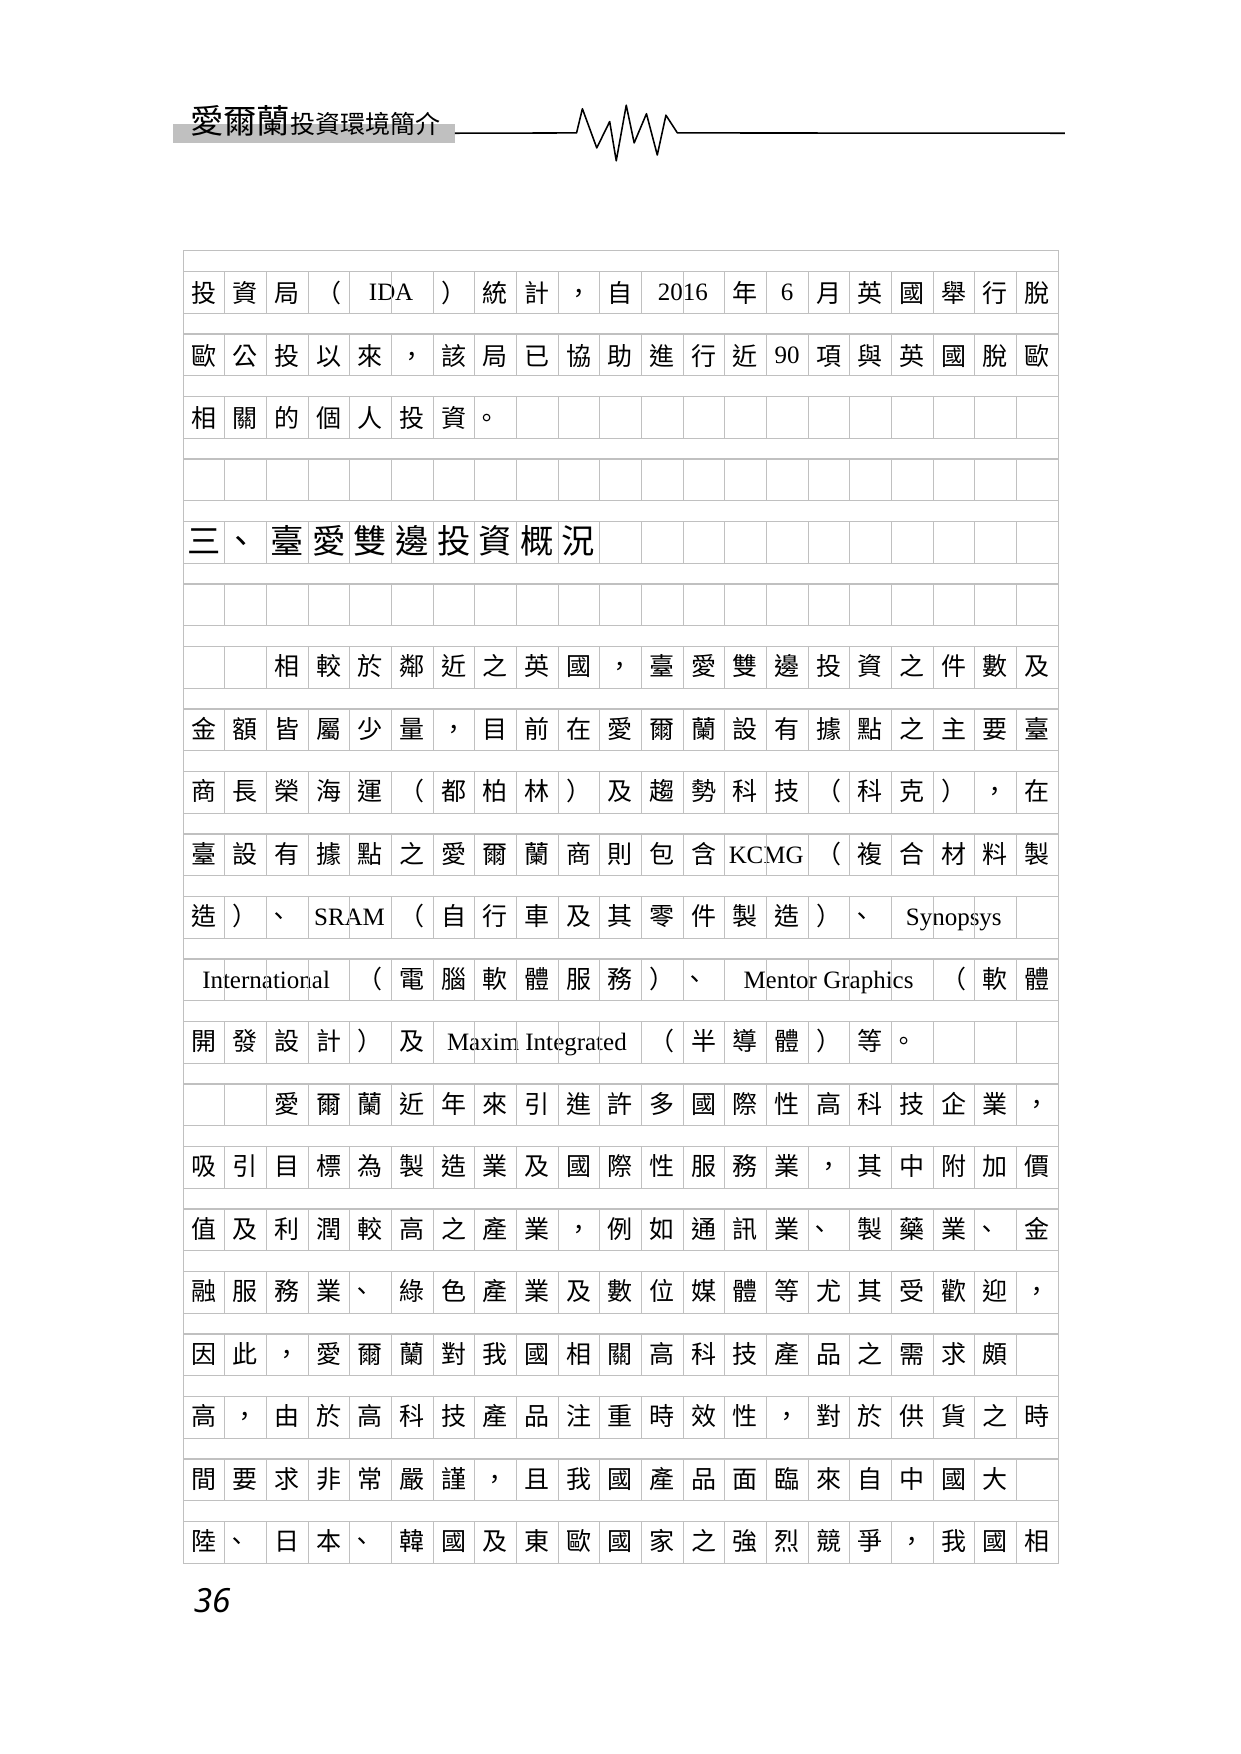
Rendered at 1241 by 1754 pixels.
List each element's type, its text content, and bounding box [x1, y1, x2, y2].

text 愛爾蘭近年來引進許多國際性高科技企業，吸引目標為製造業及國際性服務業，其中附加價值及利潤較高之產業，例如通訊業、製藥業、金融服務業、綠色產業及數位媒體等尤其受歡迎，因此，愛爾蘭對我國相關高科技產品之需求頗高，由於高科技產品注重時效性，對於供貨之時間要求非常嚴謹，且我國產品面臨來自中國大陸、日本、韓國及東歐國家之強烈競爭，我國相關高科技零組件供應廠商似可考慮利用愛爾蘭低公司稅之優勢在當地設立銷售據點、發貨倉庫或組裝廠，以就近供應歐洲及當地客戶並鞏固市場占有率。 [184, 1439, 1058, 1458]
text 三、臺愛雙邊投資概況 [517, 522, 558, 563]
text 三、臺愛雙邊投資概況 [892, 522, 933, 563]
text 三、臺愛雙邊投資概況 [184, 501, 1058, 521]
text 相較於鄰近之英國，臺愛雙邊投資之件數及金額皆屬少量，目前在愛爾蘭設有據點之主要臺商長榮海運（都柏林）及趨勢科技（科克），在臺設有據點之愛爾蘭商則包含KCMG（複合材料製造）、SRAM（自行車及其零件製造）、Synopsys International（電腦軟體服務）、Mentor Graphics（軟體開發設計）及Maxim Integrated（半導體）等。 [184, 814, 1058, 833]
text 愛爾蘭近年來引進許多國際性高科技企業，吸引目標為製造業及國際性服務業，其中附加價值及利潤較高之產業，例如通訊業、製藥業、金融服務業、綠色產業及數位媒體等尤其受歡迎，因此，愛爾蘭對我國相關高科技產品之需求頗高，由於高科技產品注重時效性，對於供貨之時間要求非常嚴謹，且我國產品面臨來自中國大陸、日本、韓國及東歐國家之強烈競爭，我國相關高科技零組件供應廠商似可考慮利用愛爾蘭低公司稅之優勢在當地設立銷售據點、發貨倉庫或組裝廠，以就近供應歐洲及當地客戶並鞏固市場占有率。 [184, 1189, 1058, 1208]
text 三、臺愛雙邊投資概況 [309, 522, 349, 563]
text 三、臺愛雙邊投資概況 [975, 522, 1016, 563]
text 相較於鄰近之英國，臺愛雙邊投資之件數及金額皆屬少量，目前在愛爾蘭設有據點之主要臺商長榮海運（都柏林）及趨勢科技（科克），在臺設有據點之愛爾蘭商則包含KCMG（複合材料製造）、SRAM（自行車及其零件製造）、Synopsys International（電腦軟體服務）、Mentor Graphics（軟體開發設計）及Maxim Integrated（半導體）等。 [184, 876, 1058, 896]
text 愛爾蘭近年來引進許多國際性高科技企業，吸引目標為製造業及國際性服務業，其中附加價值及利潤較高之產業，例如通訊業、製藥業、金融服務業、綠色產業及數位媒體等尤其受歡迎，因此，愛爾蘭對我國相關高科技產品之需求頗高，由於高科技產品注重時效性，對於供貨之時間要求非常嚴謹，且我國產品面臨來自中國大陸、日本、韓國及東歐國家之強烈競爭，我國相關高科技零組件供應廠商似可考慮利用愛爾蘭低公司稅之優勢在當地設立銷售據點、發貨倉庫或組裝廠，以就近供應歐洲及當地客戶並鞏固市場占有率。 [184, 1126, 1058, 1146]
text 三、臺愛雙邊投資概況 [392, 522, 433, 563]
text 愛爾蘭近年來引進許多國際性高科技企業，吸引目標為製造業及國際性服務業，其中附加價值及利潤較高之產業，例如通訊業、製藥業、金融服務業、綠色產業及數位媒體等尤其受歡迎，因此，愛爾蘭對我國相關高科技產品之需求頗高，由於高科技產品注重時效性，對於供貨之時間要求非常嚴謹，且我國產品面臨來自中國大陸、日本、韓國及東歐國家之強烈競爭，我國相關高科技零組件供應廠商似可考慮利用愛爾蘭低公司稅之優勢在當地設立銷售據點、發貨倉庫或組裝廠，以就近供應歐洲及當地客戶並鞏固市場占有率。 [184, 1376, 1058, 1396]
text 愛爾蘭近年來引進許多國際性高科技企業，吸引目標為製造業及國際性服務業，其中附加價值及利潤較高之產業，例如通訊業、製藥業、金融服務業、綠色產業及數位媒體等尤其受歡迎，因此，愛爾蘭對我國相關高科技產品之需求頗高，由於高科技產品注重時效性，對於供貨之時間要求非常嚴謹，且我國產品面臨來自中國大陸、日本、韓國及東歐國家之強烈競爭，我國相關高科技零組件供應廠商似可考慮利用愛爾蘭低公司稅之優勢在當地設立銷售據點、發貨倉庫或組裝廠，以就近供應歐洲及當地客戶並鞏固市場占有率。 [184, 1064, 1058, 1083]
text 三、臺愛雙邊投資概況 [350, 522, 391, 563]
text 相較於鄰近之英國，臺愛雙邊投資之件數及金額皆屬少量，目前在愛爾蘭設有據點之主要臺商長榮海運（都柏林）及趨勢科技（科克），在臺設有據點之愛爾蘭商則包含KCMG（複合材料製造）、SRAM（自行車及其零件製造）、Synopsys International（電腦軟體服務）、Mentor Graphics（軟體開發設計）及Maxim Integrated（半導體）等。 [184, 939, 1058, 958]
text 三、臺愛雙邊投資概況 [725, 522, 766, 563]
text 三、臺愛雙邊投資概況 [184, 522, 224, 563]
text 三、臺愛雙邊投資概況 [434, 522, 474, 563]
text 尤其英國脫歐後，愛爾蘭的經濟和政治穩定以及對歐盟市場的進入權，根據安永顧問公司於2021年3月2日公布之《金融服務脫歐追踪報告》，都柏林為英國脫歐後金融產業熱門轉移地點，自英國脫歐公投以來，已有28家公司承諾將人員或業務轉移到愛爾蘭首都。都柏林緊隨其後的是法蘭克福、盧森堡和巴黎等地。另據愛爾蘭投資局（IDA）統計，自2016年6月英國舉行脫歐公投以來，該局已協助進行近90項與英國脫歐相關的個人投資。 [184, 314, 1058, 333]
text 三、臺愛雙邊投資概況 [934, 522, 974, 563]
text 愛爾蘭近年來引進許多國際性高科技企業，吸引目標為製造業及國際性服務業，其中附加價值及利潤較高之產業，例如通訊業、製藥業、金融服務業、綠色產業及數位媒體等尤其受歡迎，因此，愛爾蘭對我國相關高科技產品之需求頗高，由於高科技產品注重時效性，對於供貨之時間要求非常嚴謹，且我國產品面臨來自中國大陸、日本、韓國及東歐國家之強烈競爭，我國相關高科技零組件供應廠商似可考慮利用愛爾蘭低公司稅之優勢在當地設立銷售據點、發貨倉庫或組裝廠，以就近供應歐洲及當地客戶並鞏固市場占有率。 [184, 1501, 1058, 1521]
text 三、臺愛雙邊投資概況 [267, 522, 308, 563]
text 愛爾蘭近年來引進許多國際性高科技企業，吸引目標為製造業及國際性服務業，其中附加價值及利潤較高之產業，例如通訊業、製藥業、金融服務業、綠色產業及數位媒體等尤其受歡迎，因此，愛爾蘭對我國相關高科技產品之需求頗高，由於高科技產品注重時效性，對於供貨之時間要求非常嚴謹，且我國產品面臨來自中國大陸、日本、韓國及東歐國家之強烈競爭，我國相關高科技零組件供應廠商似可考慮利用愛爾蘭低公司稅之優勢在當地設立銷售據點、發貨倉庫或組裝廠，以就近供應歐洲及當地客戶並鞏固市場占有率。 [184, 1314, 1058, 1333]
text 三、臺愛雙邊投資概況 [225, 522, 266, 563]
text 尤其英國脫歐後，愛爾蘭的經濟和政治穩定以及對歐盟市場的進入權，根據安永顧問公司於2021年3月2日公布之《金融服務脫歐追踪報告》，都柏林為英國脫歐後金融產業熱門轉移地點，自英國脫歐公投以來，已有28家公司承諾將人員或業務轉移到愛爾蘭首都。都柏林緊隨其後的是法蘭克福、盧森堡和巴黎等地。另據愛爾蘭投資局（IDA）統計，自2016年6月英國舉行脫歐公投以來，該局已協助進行近90項與英國脫歐相關的個人投資。 [184, 376, 1058, 396]
text 三、臺愛雙邊投資概況 [475, 522, 516, 563]
text 愛爾蘭近年來引進許多國際性高科技企業，吸引目標為製造業及國際性服務業，其中附加價值及利潤較高之產業，例如通訊業、製藥業、金融服務業、綠色產業及數位媒體等尤其受歡迎，因此，愛爾蘭對我國相關高科技產品之需求頗高，由於高科技產品注重時效性，對於供貨之時間要求非常嚴謹，且我國產品面臨來自中國大陸、日本、韓國及東歐國家之強烈競爭，我國相關高科技零組件供應廠商似可考慮利用愛爾蘭低公司稅之優勢在當地設立銷售據點、發貨倉庫或組裝廠，以就近供應歐洲及當地客戶並鞏固市場占有率。 [184, 1251, 1058, 1271]
text 三、臺愛雙邊投資概況 [642, 522, 683, 563]
text 三、臺愛雙邊投資概況 [559, 522, 599, 563]
text 三、臺愛雙邊投資概況 [850, 522, 891, 563]
text 三、臺愛雙邊投資概況 [1017, 522, 1058, 563]
text 相較於鄰近之英國，臺愛雙邊投資之件數及金額皆屬少量，目前在愛爾蘭設有據點之主要臺商長榮海運（都柏林）及趨勢科技（科克），在臺設有據點之愛爾蘭商則包含KCMG（複合材料製造）、SRAM（自行車及其零件製造）、Synopsys International（電腦軟體服務）、Mentor Graphics（軟體開發設計）及Maxim Integrated（半導體）等。 [184, 751, 1058, 771]
text 三、臺愛雙邊投資概況 [684, 522, 724, 563]
text 三、臺愛雙邊投資概況 [767, 522, 808, 563]
text 三、臺愛雙邊投資概況 [809, 522, 849, 563]
text 三、臺愛雙邊投資概況 [600, 522, 641, 563]
text 尤其英國脫歐後，愛爾蘭的經濟和政治穩定以及對歐盟市場的進入權，根據安永顧問公司於2021年3月2日公布之《金融服務脫歐追踪報告》，都柏林為英國脫歐後金融產業熱門轉移地點，自英國脫歐公投以來，已有28家公司承諾將人員或業務轉移到愛爾蘭首都。都柏林緊隨其後的是法蘭克福、盧森堡和巴黎等地。另據愛爾蘭投資局（IDA）統計，自2016年6月英國舉行脫歐公投以來，該局已協助進行近90項與英國脫歐相關的個人投資。 [184, 251, 1058, 271]
text 相較於鄰近之英國，臺愛雙邊投資之件數及金額皆屬少量，目前在愛爾蘭設有據點之主要臺商長榮海運（都柏林）及趨勢科技（科克），在臺設有據點之愛爾蘭商則包含KCMG（複合材料製造）、SRAM（自行車及其零件製造）、Synopsys International（電腦軟體服務）、Mentor Graphics（軟體開發設計）及Maxim Integrated（半導體）等。 [184, 626, 1058, 646]
text 相較於鄰近之英國，臺愛雙邊投資之件數及金額皆屬少量，目前在愛爾蘭設有據點之主要臺商長榮海運（都柏林）及趨勢科技（科克），在臺設有據點之愛爾蘭商則包含KCMG（複合材料製造）、SRAM（自行車及其零件製造）、Synopsys International（電腦軟體服務）、Mentor Graphics（軟體開發設計）及Maxim Integrated（半導體）等。 [184, 1001, 1058, 1021]
text 相較於鄰近之英國，臺愛雙邊投資之件數及金額皆屬少量，目前在愛爾蘭設有據點之主要臺商長榮海運（都柏林）及趨勢科技（科克），在臺設有據點之愛爾蘭商則包含KCMG（複合材料製造）、SRAM（自行車及其零件製造）、Synopsys International（電腦軟體服務）、Mentor Graphics（軟體開發設計）及Maxim Integrated（半導體）等。 [184, 689, 1058, 708]
